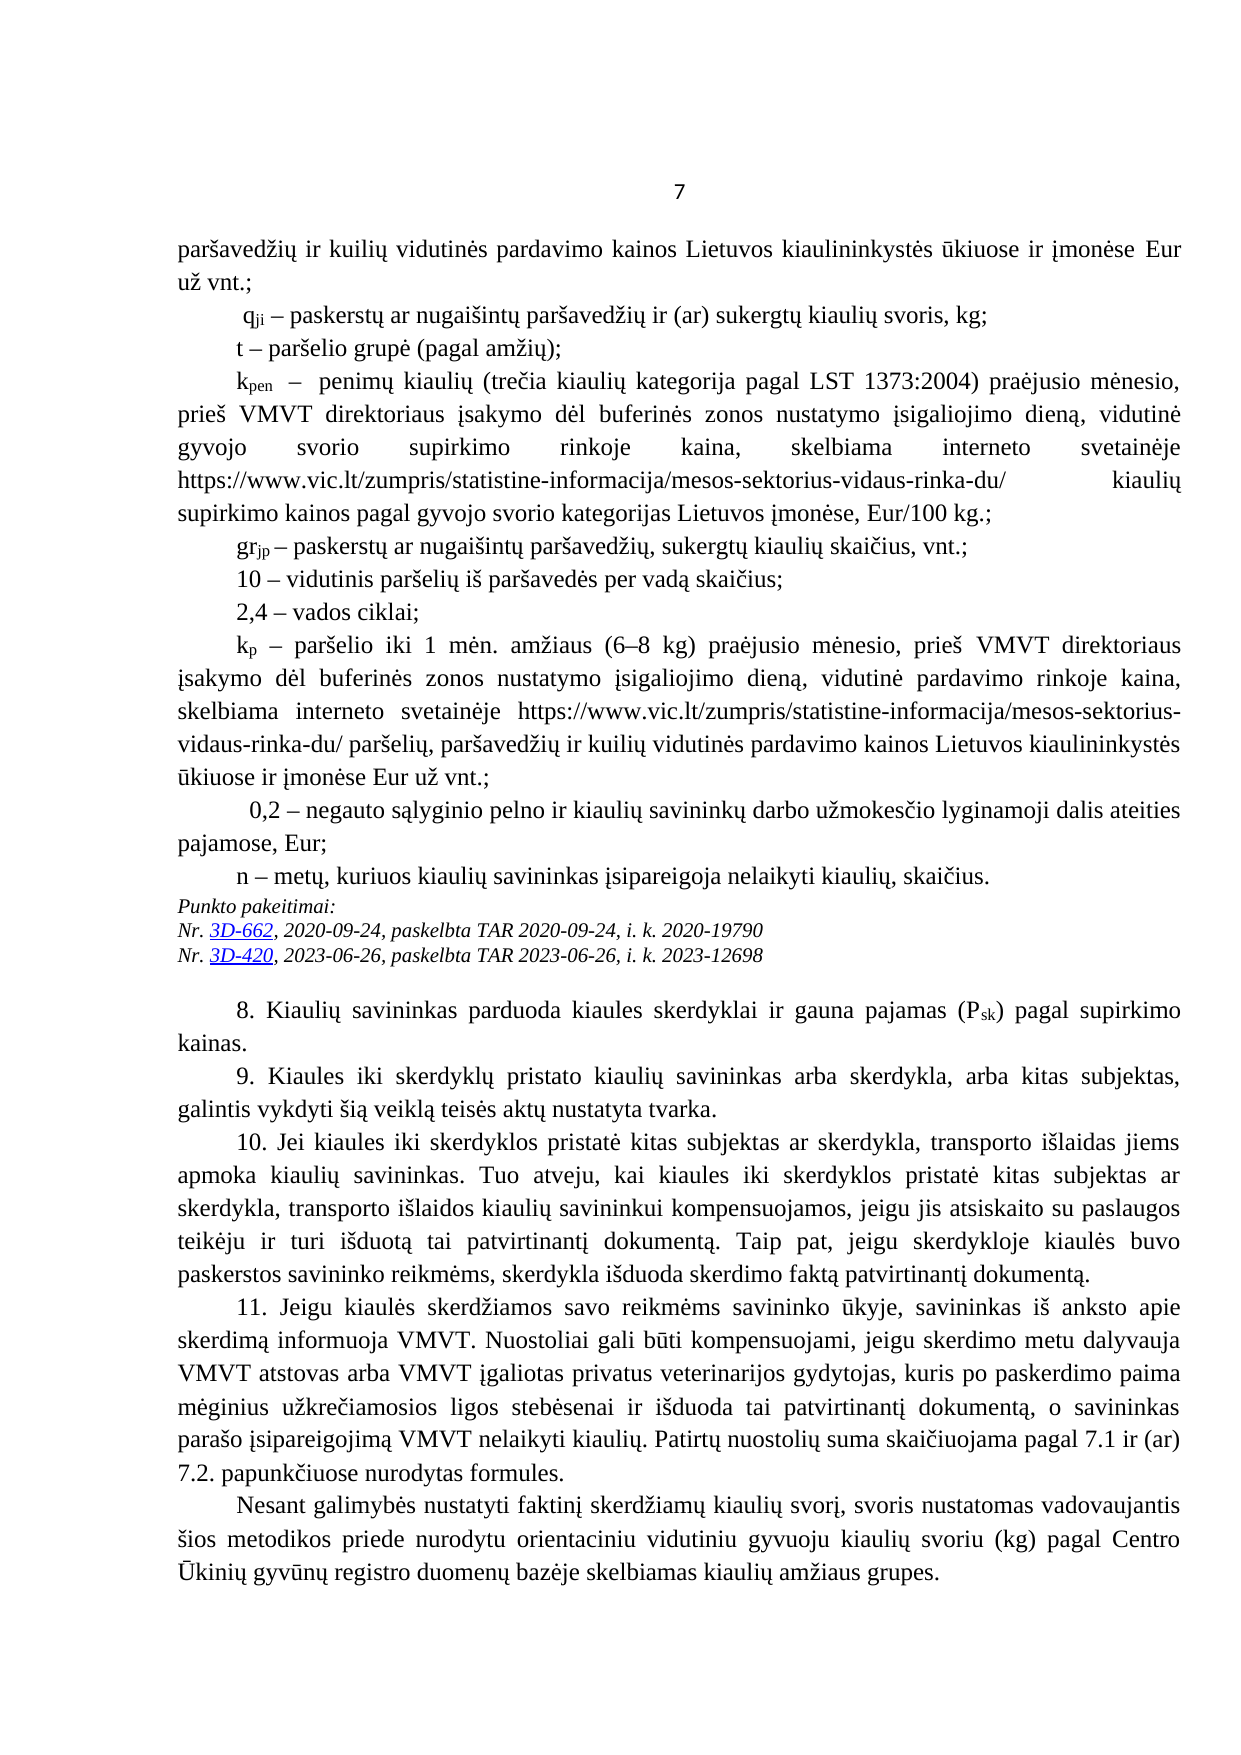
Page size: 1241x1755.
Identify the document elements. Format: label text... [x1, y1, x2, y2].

text 8. Kiaulių savininkas parduoda kiaules skerdyklai ir gauna pajamas (Psk) pagal supirkimo kainas. [177, 995, 1181, 1057]
text Nr. 3D-662, 2020-09-24, paskelbta TAR 2020-09-24, i. k. 2020-19790 [177, 918, 1181, 942]
text n – metų, kuriuos kiaulių savininkas įsipareigoja nelaikyti kiaulių, skaičius. [177, 861, 1181, 890]
text 0,2 – negauto sąlyginio pelno ir kiaulių savininkų darbo užmokesčio lyginamoji dalis ateities pajamose, Eur; [177, 795, 1181, 857]
text kpen – penimų kiaulių (trečia kiaulių kategorija pagal LST 1373:2004) praėjusio mėnesio, prieš VMVT direktoriaus įsakymo dėl buferinės zonos nustatymo įsigaliojimo dieną, vidutinė gyvojo svorio supirkimo rinkoje kaina, skelbiama interneto svetainėje https://www.vic.lt/zumpris/statistine-informacija/mesos-sektorius-vidaus-rinka-du/ kiaulių supirkimo kainos pagal gyvojo svorio kategorijas Lietuvos įmonėse, Eur/100 kg.; [177, 366, 1181, 527]
text qji – paskerstų ar nugaišintų paršavedžių ir (ar) sukergtų kiaulių svoris, kg; [177, 300, 1181, 329]
text 10. Jei kiaules iki skerdyklos pristatė kitas subjektas ar skerdykla, transporto išlaidas jiems apmoka kiaulių savininkas. Tuo atveju, kai kiaules iki skerdyklos pristatė kitas subjektas ar skerdykla, transporto išlaidos kiaulių savininkui kompensuojamos, jeigu jis atsiskaito su paslaugos teikėju ir turi išduotą tai patvirtinantį dokumentą. Taip pat, jeigu skerdykloje kiaulės buvo paskerstos savininko reikmėms, skerdykla išduoda skerdimo faktą patvirtinantį dokumentą. [177, 1127, 1181, 1288]
text Nesant galimybės nustatyti faktinį skerdžiamų kiaulių svorį, svoris nustatomas vadovaujantis šios metodikos priede nurodytu orientaciniu vidutiniu gyvuoju kiaulių svoriu (kg) pagal Centro Ūkinių gyvūnų registro duomenų bazėje skelbiamas kiaulių amžiaus grupes. [177, 1491, 1181, 1585]
text 10 – vidutinis paršelių iš paršavedės per vadą skaičius; [177, 564, 1181, 593]
text 9. Kiaules iki skerdyklų pristato kiaulių savininkas arba skerdykla, arba kitas subjektas, galintis vykdyti šią veiklą teisės aktų nustatyta tvarka. [177, 1061, 1181, 1123]
text 2,4 – vados ciklai; [177, 597, 1181, 626]
text Nr. 3D-420, 2023-06-26, paskelbta TAR 2023-06-26, i. k. 2023-12698 [177, 942, 1181, 967]
text grjp – paskerstų ar nugaišintų paršavedžių, sukergtų kiaulių skaičius, vnt.; [177, 531, 1181, 560]
text 11. Jeigu kiaulės skerdžiamos savo reikmėms savininko ūkyje, savininkas iš anksto apie skerdimą informuoja VMVT. Nuostoliai gali būti kompensuojami, jeigu skerdimo metu dalyvauja VMVT atstovas arba VMVT įgaliotas privatus veterinarijos gydytojas, kuris po paskerdimo paima mėginius užkrečiamosios ligos stebėsenai ir išduoda tai patvirtinantį dokumentą, o savininkas parašo įsipareigojimą VMVT nelaikyti kiaulių. Patirtų nuostolių suma skaičiuojama pagal 7.1 ir (ar) 7.2. papunkčiuose nurodytas formules. [177, 1292, 1181, 1486]
text paršavedžių ir kuilių vidutinės pardavimo kainos Lietuvos kiaulininkystės ūkiuose ir įmonėse Eur už vnt.; [177, 234, 1181, 296]
text t – paršelio grupė (pagal amžių); [177, 333, 1181, 362]
text Punkto pakeitimai: [177, 894, 1181, 918]
text kp – paršelio iki 1 mėn. amžiaus (6–8 kg) praėjusio mėnesio, prieš VMVT direktoriaus įsakymo dėl buferinės zonos nustatymo įsigaliojimo dieną, vidutinė pardavimo rinkoje kaina, skelbiama interneto svetainėje https://www.vic.lt/zumpris/statistine-informacija/mesos-sektorius-vidaus-rinka-du/ paršelių, paršavedžių ir kuilių vidutinės pardavimo kainos Lietuvos kiaulininkystės ūkiuose ir įmonėse Eur už vnt.; [177, 630, 1181, 791]
